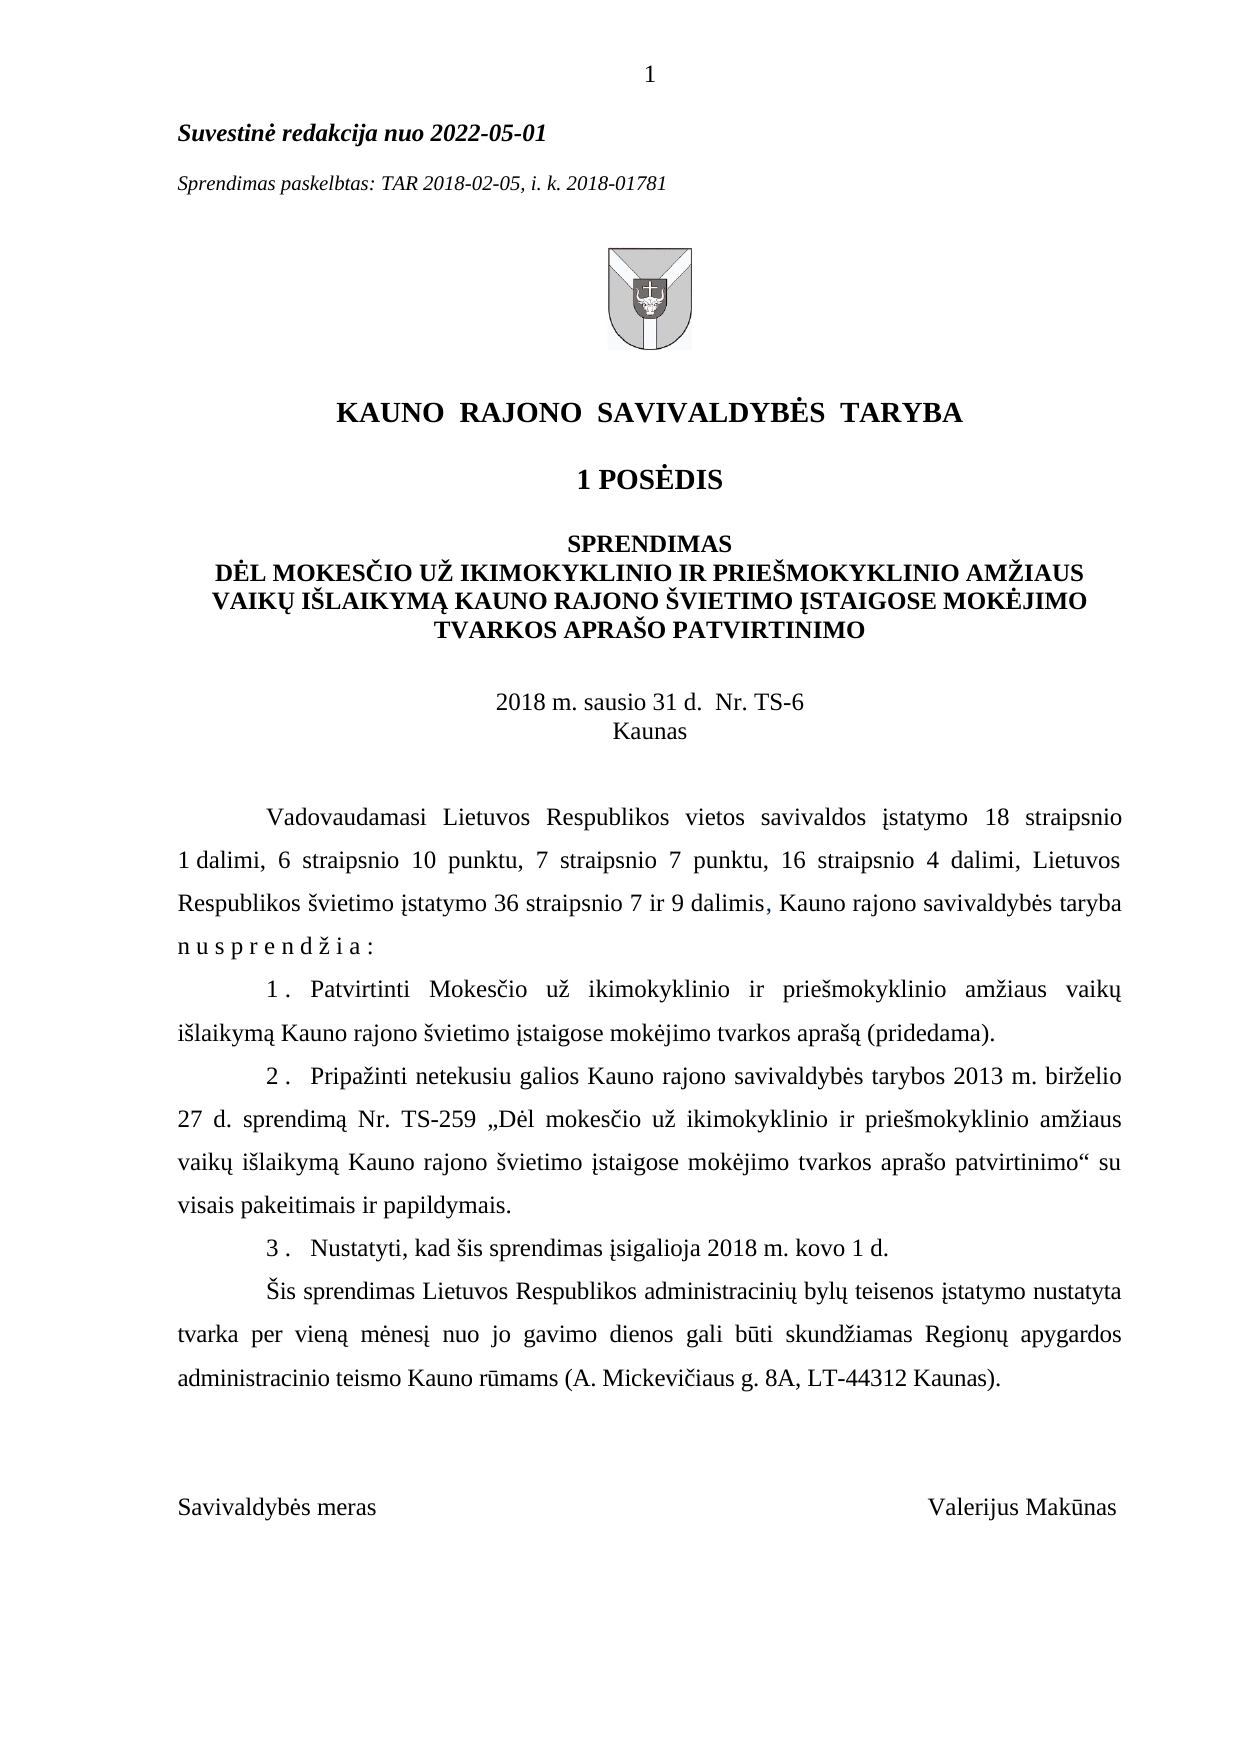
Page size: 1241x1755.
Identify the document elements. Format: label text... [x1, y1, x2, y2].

text 3. Nustatyti, kad šis sprendimas įsigalioja 2018 m. kovo 1 d. [177, 1233, 1122, 1262]
text Savivaldybės meras Valerijus Makūnas [177, 1492, 1122, 1521]
text Šis sprendimas Lietuvos Respublikos administracinių bylų teisenos įstatymo nustatyta tvarka per vieną mėnesį nuo jo gavimo dienos gali būti skundžiamas Regionų apygardos administracinio teismo Kauno rūmams (A. Mickevičiaus g. 8A, LT-44312 Kaunas). [177, 1276, 1122, 1391]
text SPRENDIMAS [177, 529, 1122, 558]
text DĖL MOKESČIO UŽ IKIMOKYKLINIO IR PRIEŠMOKYKLINIO AMŽIAUS VAIKŲ IŠLAIKYMĄ KAUNO RAJONO ŠVIETIMO ĮSTAIGOSE MOKĖJIMO TVARKOS APRAŠO PATVIRTINIMO [177, 558, 1122, 644]
text KAUNO RAJONO SAVIVALDYBĖS TARYBA [177, 395, 1122, 428]
text Sprendimas paskelbtas: TAR 2018-02-05, i. k. 2018-01781 [177, 171, 1122, 195]
text 1 POSĖDIS [177, 462, 1122, 495]
text 2018 m. sausio 31 d. Nr. TS-6 [177, 687, 1122, 716]
text Suvestinė redakcija nuo 2022-05-01 [177, 118, 1122, 147]
text 2. Pripažinti netekusiu galios Kauno rajono savivaldybės tarybos 2013 m. birželio 27 d. sprendimą Nr. TS-259 „Dėl mokesčio už ikimokyklinio ir priešmokyklinio amžiaus vaikų išlaikymą Kauno rajono švietimo įstaigose mokėjimo tvarkos aprašo patvirtinimo“ su visais pakeitimais ir papildymais. [177, 1061, 1122, 1219]
text 1. Patvirtinti Mokesčio už ikimokyklinio ir priešmokyklinio amžiaus vaikų išlaikymą Kauno rajono švietimo įstaigose mokėjimo tvarkos aprašą (pridedama). [177, 974, 1122, 1046]
text Kaunas [177, 716, 1122, 744]
text Vadovaudamasi Lietuvos Respublikos vietos savivaldos įstatymo 18 straipsnio 1 dalimi, 6 straipsnio 10 punktu, 7 straipsnio 7 punktu, 16 straipsnio 4 dalimi, Lietuvos Respublikos švietimo įstatymo 36 straipsnio 7 ir 9 dalimis, Kauno rajono savivaldybės taryba nusprendžia: [177, 802, 1122, 960]
